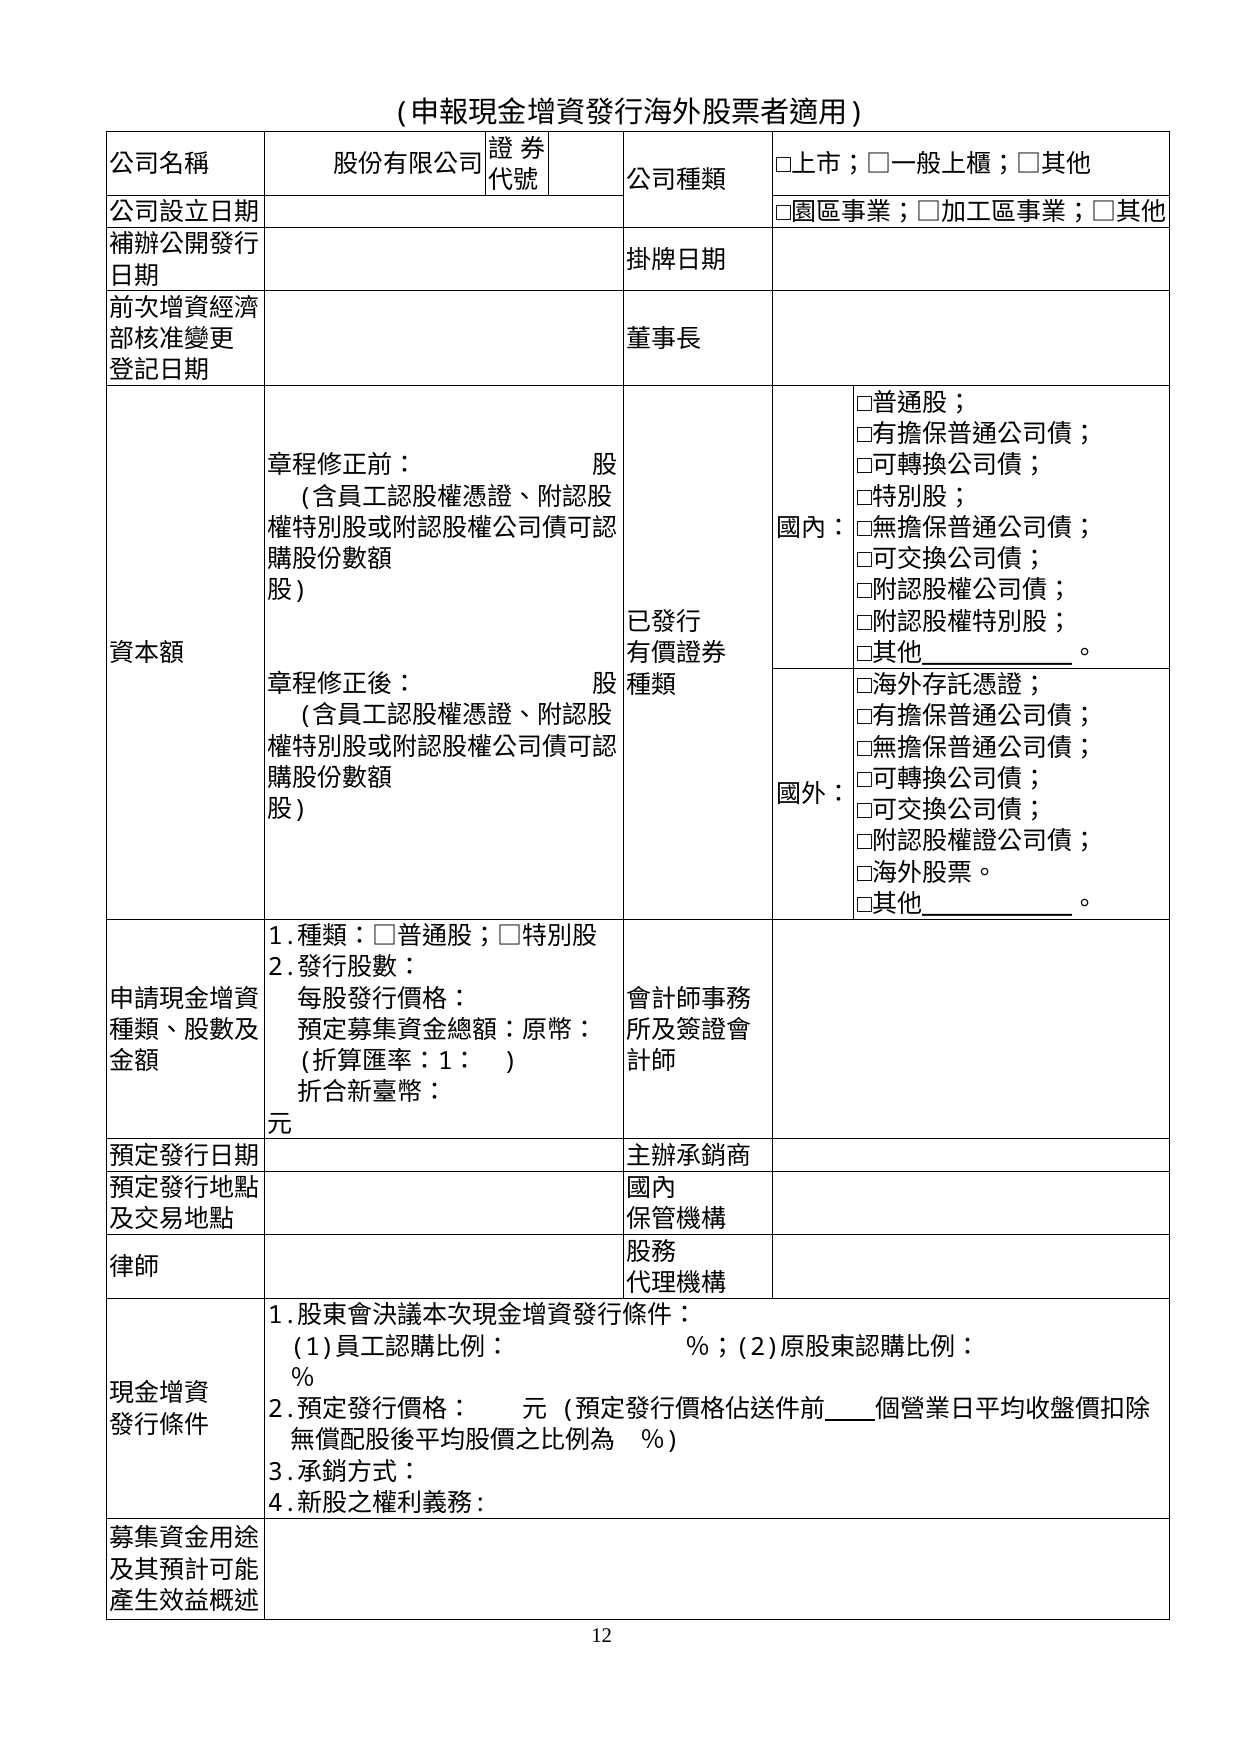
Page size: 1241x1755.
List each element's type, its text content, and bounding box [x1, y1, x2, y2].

table_cell □園區事業；□加工區事業；□其他 [773, 196, 1169, 227]
table_header 證券代號 [486, 132, 548, 194]
table_cell 章程修正前： 股 (含員工認股權憑證、附認股權特別股或附認股權公司債可認購股份數額 股) 章程修正後： 股 (含員工認股權憑證、附認股權特別股或附認股權公司債可認購股份數額 股) [265, 386, 623, 918]
table_cell 資本額 [107, 386, 264, 918]
table_cell [773, 1235, 1169, 1298]
table_header 公司種類 [624, 132, 772, 227]
text (申報現金增資發行海外股票者適用) [106, 89, 1134, 131]
table_cell [773, 291, 1169, 385]
table_cell 主辦承銷商 [624, 1139, 772, 1171]
table_cell □普通股； □有擔保普通公司債； □可轉換公司債； □特別股； □無擔保普通公司債； □可交換公司債； □附認股權公司債； □附認股權特別股； □其他__________。 [854, 386, 1169, 667]
table_cell 律師 [107, 1235, 264, 1298]
table_header □上市；□一般上櫃；□其他 [773, 132, 1169, 194]
table_cell [773, 228, 1169, 290]
table_cell 國外： [773, 669, 853, 918]
table_cell 已發行 有價證券 種類 [624, 386, 772, 918]
table_cell [265, 1235, 623, 1298]
table_cell [773, 1139, 1169, 1171]
table_cell 補辦公開發行日期 [107, 228, 264, 290]
table_cell 前次增資經濟部核准變更 登記日期 [107, 291, 264, 385]
table_cell 國內 保管機構 [624, 1172, 772, 1234]
table_cell 募集資金用途及其預計可能產生效益概述 [107, 1519, 264, 1619]
table_cell □海外存託憑證； □有擔保普通公司債； □無擔保普通公司債； □可轉換公司債； □可交換公司債； □附認股權證公司債； □海外股票。 □其他__________。 [854, 669, 1169, 918]
table_cell [265, 1139, 623, 1171]
table_header 公司名稱 [107, 132, 264, 194]
table_cell 預定發行地點及交易地點 [107, 1172, 264, 1234]
table_cell [773, 920, 1169, 1138]
table_cell 現金增資 發行條件 [107, 1299, 264, 1517]
table_cell 預定發行日期 [107, 1139, 264, 1171]
table_cell [265, 291, 623, 385]
table_cell [265, 196, 623, 227]
table_cell 1.種類：□普通股；□特別股 2.發行股數： 每股發行價格： 預定募集資金總額：原幣： (折算匯率：1： ) 折合新臺幣： 元 [265, 920, 623, 1138]
table_cell [773, 1172, 1169, 1234]
table_cell [265, 1519, 1169, 1619]
table_cell [265, 228, 623, 290]
table_cell 會計師事務所及簽證會計師 [624, 920, 772, 1138]
table_cell 股務 代理機構 [624, 1235, 772, 1298]
table_cell 董事長 [624, 291, 772, 385]
table_header [549, 132, 623, 194]
table_cell 公司設立日期 [107, 196, 264, 227]
table_header 股份有限公司 [265, 132, 485, 194]
table_cell 1.股東會決議本次現金增資發行條件： (1)員工認購比例： ％；(2)原股東認購比例： ％ 2.預定發行價格： 元 (預定發行價格佔送件前 個營業日平均收盤價扣除無償配股後平均股價之比例為 ％) 3.承銷方式： 4.新股之權利義務: [265, 1299, 1169, 1517]
table_cell 申請現金增資種類、股數及金額 [107, 920, 264, 1138]
table_cell [265, 1172, 623, 1234]
table_cell 國內： [773, 386, 853, 667]
table_cell 掛牌日期 [624, 228, 772, 290]
